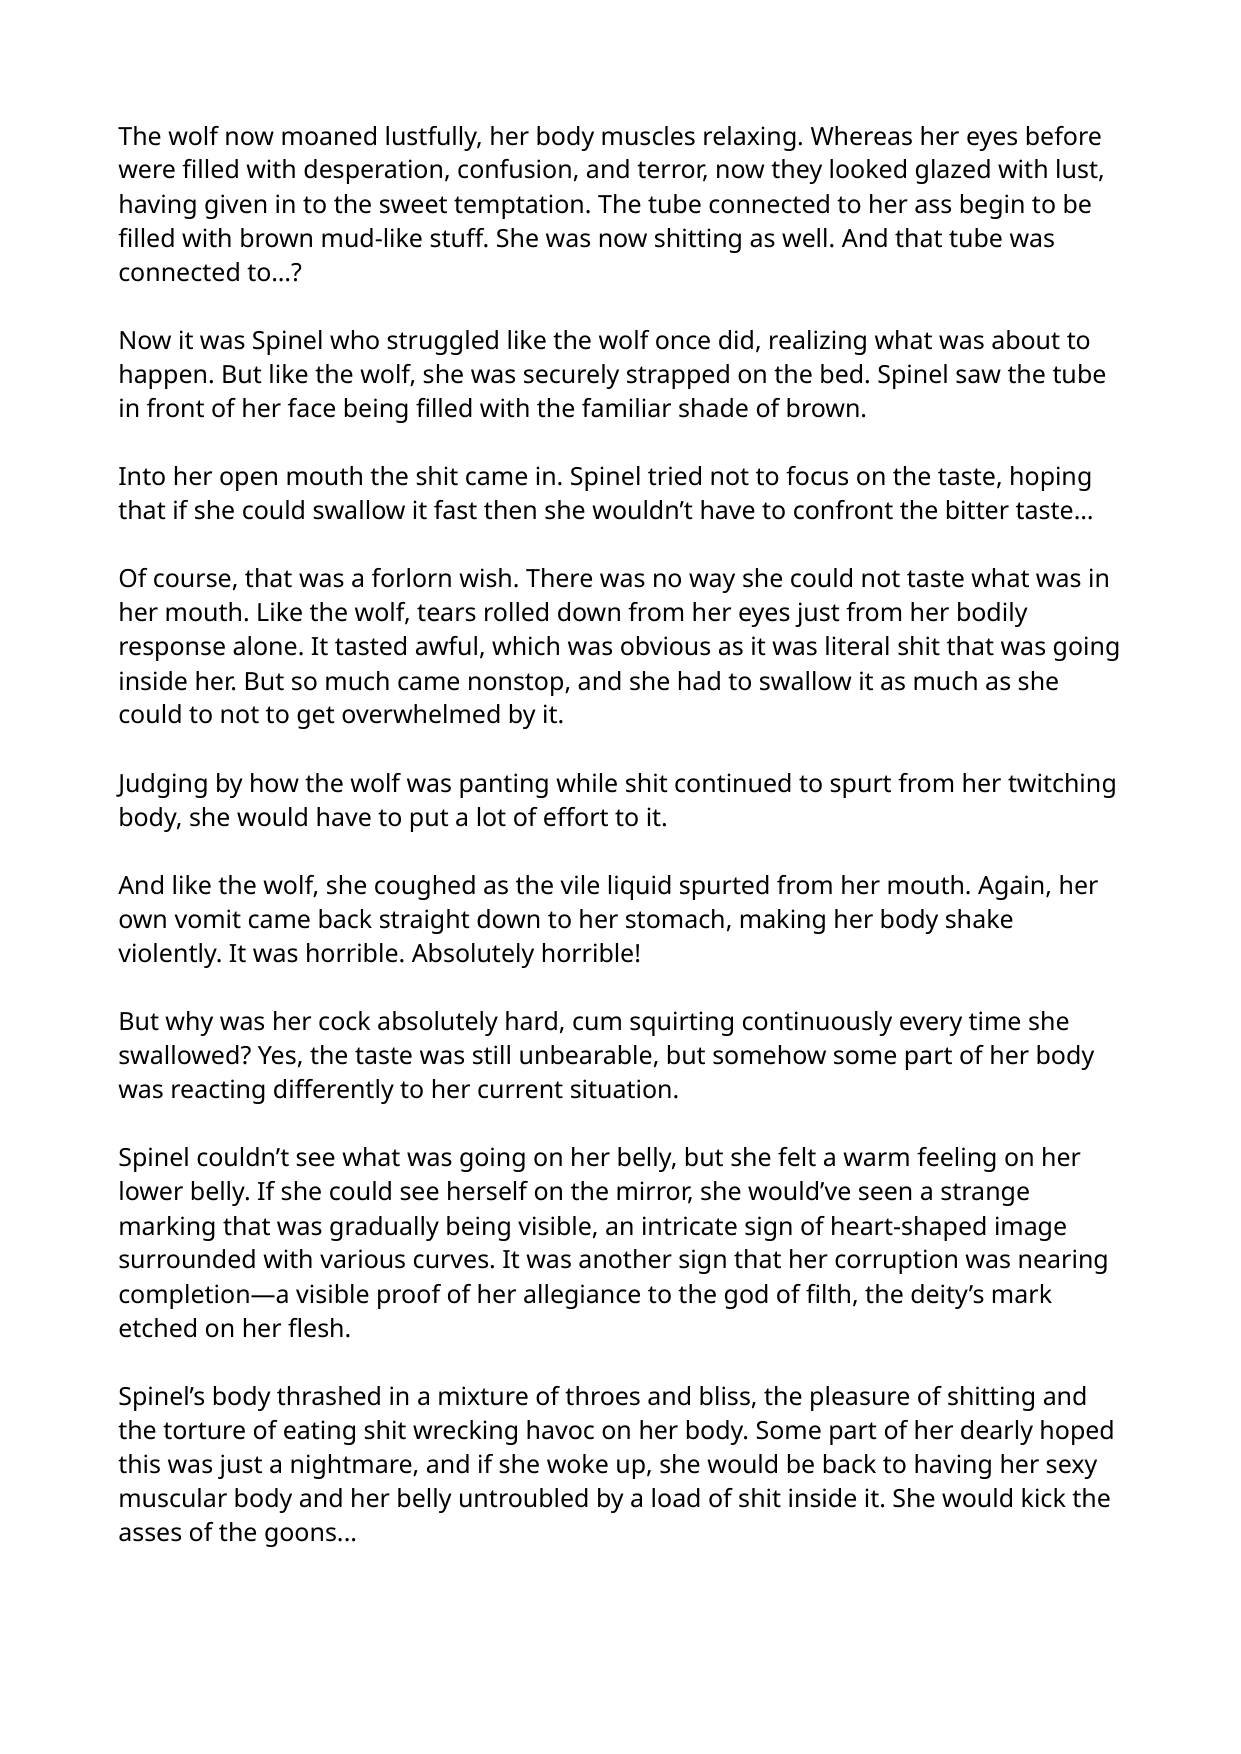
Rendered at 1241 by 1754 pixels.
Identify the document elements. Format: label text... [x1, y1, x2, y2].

text The wolf now moaned lustfully, her body muscles relaxing. Whereas her eyes before were filled with desperation, confusion, and terror, now they looked glazed with lust, having given in to the sweet temptation. The tube connected to her ass begin to be filled with brown mud-like stuff. She was now shitting as well. And that tube was connected to…? [118, 118, 1122, 288]
text But why was her cock absolutely hard, cum squirting continuously every time she swallowed? Yes, the taste was still unbearable, but somehow some part of her body was reacting differently to her current situation. [118, 1004, 1122, 1106]
text Judging by how the wolf was panting while shit continued to spurt from her twitching body, she would have to put a lot of effort to it. [118, 765, 1122, 833]
text Of course, that was a forlorn wish. There was no way she could not taste what was in her mouth. Like the wolf, tears rolled down from her eyes just from her bodily response alone. It tasted awful, which was obvious as it was literal shit that was going inside her. But so much came nonstop, and she had to swallow it as much as she could to not to get overwhelmed by it. [118, 561, 1122, 731]
text And like the wolf, she coughed as the vile liquid spurted from her mouth. Again, her own vomit came back straight down to her stomach, making her body shake violently. It was horrible. Absolutely horrible! [118, 867, 1122, 970]
text Spinel couldn’t see what was going on her belly, but she felt a warm feeling on her lower belly. If she could see herself on the mirror, she would’ve seen a strange marking that was gradually being visible, an intricate sign of heart-shaped image surrounded with various curves. It was another sign that her corruption was nearing completion—a visible proof of her allegiance to the god of filth, the deity’s mark etched on her flesh. [118, 1140, 1122, 1344]
text Spinel’s body thrashed in a mixture of throes and bliss, the pleasure of shitting and the torture of eating shit wrecking havoc on her body. Some part of her dearly hoped this was just a nightmare, and if she woke up, she would be back to having her sexy muscular body and her belly untroubled by a load of shit inside it. She would kick the asses of the goons... [118, 1378, 1122, 1549]
text Into her open mouth the shit came in. Spinel tried not to focus on the taste, hoping that if she could swallow it fast then she wouldn’t have to confront the bitter taste… [118, 459, 1122, 527]
text Now it was Spinel who struggled like the wolf once did, realizing what was about to happen. But like the wolf, she was securely strapped on the bed. Spinel saw the tube in front of her face being filled with the familiar shade of brown. [118, 322, 1122, 425]
